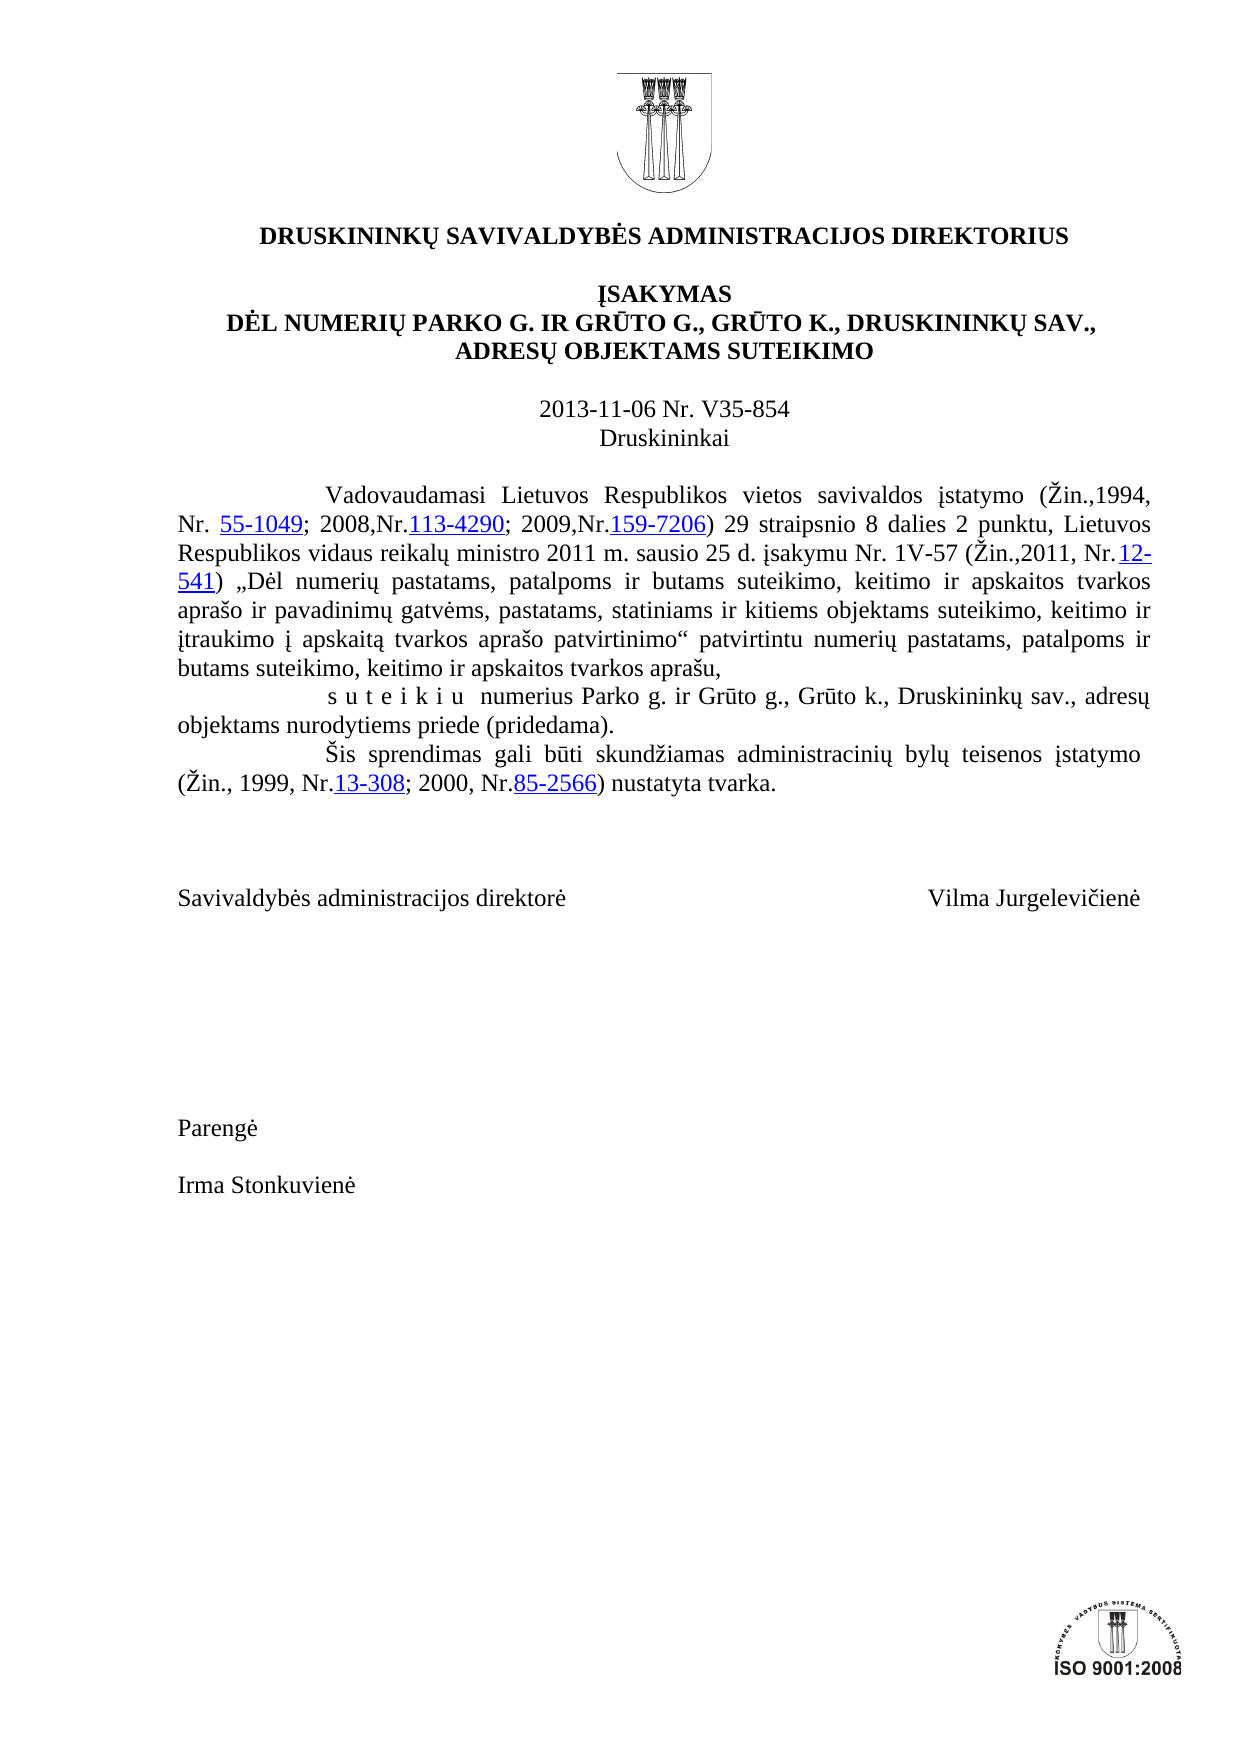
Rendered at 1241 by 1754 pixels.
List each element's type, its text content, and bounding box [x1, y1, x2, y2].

text Druskininkai [177, 423, 1152, 451]
text 2013-11-06 Nr. V35-854 [177, 394, 1152, 423]
text Šis sprendimas gali būti skundžiamas administracinių bylų teisenos įstatymo (Žin., 1999, Nr.13-308; 2000, Nr.85-2566) nustatyta tvarka. [177, 739, 1141, 796]
text s u t e i k i u numerius Parko g. ir Grūto g., Grūto k., Druskininkų sav., adresų objektams nurodytiems priede (pridedama). [177, 681, 1152, 739]
text Vadovaudamasi Lietuvos Respublikos vietos savivaldos įstatymo (Žin.,1994, Nr. 55-1049; 2008,Nr.113-4290; 2009,Nr.159-7206) 29 straipsnio 8 dalies 2 punktu, Lietuvos Respublikos vidaus reikalų ministro 2011 m. sausio 25 d. įsakymu Nr. 1V-57 (Žin.,2011, Nr.12-541) „Dėl numerių pastatams, patalpoms ir butams suteikimo, keitimo ir apskaitos tvarkos aprašo ir pavadinimų gatvėms, pastatams, statiniams ir kitiems objektams suteikimo, keitimo ir įtraukimo į apskaitą tvarkos aprašo patvirtinimo“ patvirtintu numerių pastatams, patalpoms ir butams suteikimo, keitimo ir apskaitos tvarkos aprašu, [177, 480, 1152, 681]
text ADRESŲ OBJEKTAMS SUTEIKIMO [177, 336, 1152, 365]
text DRUSKININKŲ SAVIVALDYBĖS ADMINISTRACIJOS DIREKTORIUS [177, 221, 1152, 250]
text Parengė [177, 1113, 1122, 1141]
text Irma Stonkuvienė [177, 1170, 1122, 1199]
text DĖL NUMERIŲ PARKO G. IR GRŪTO G., GRŪTO K., DRUSKININKŲ SAV., [177, 308, 1152, 336]
text ĮSAKYMAS [177, 279, 1152, 308]
text Savivaldybės administracijos direktorė Vilma Jurgelevičienė [177, 883, 1152, 911]
